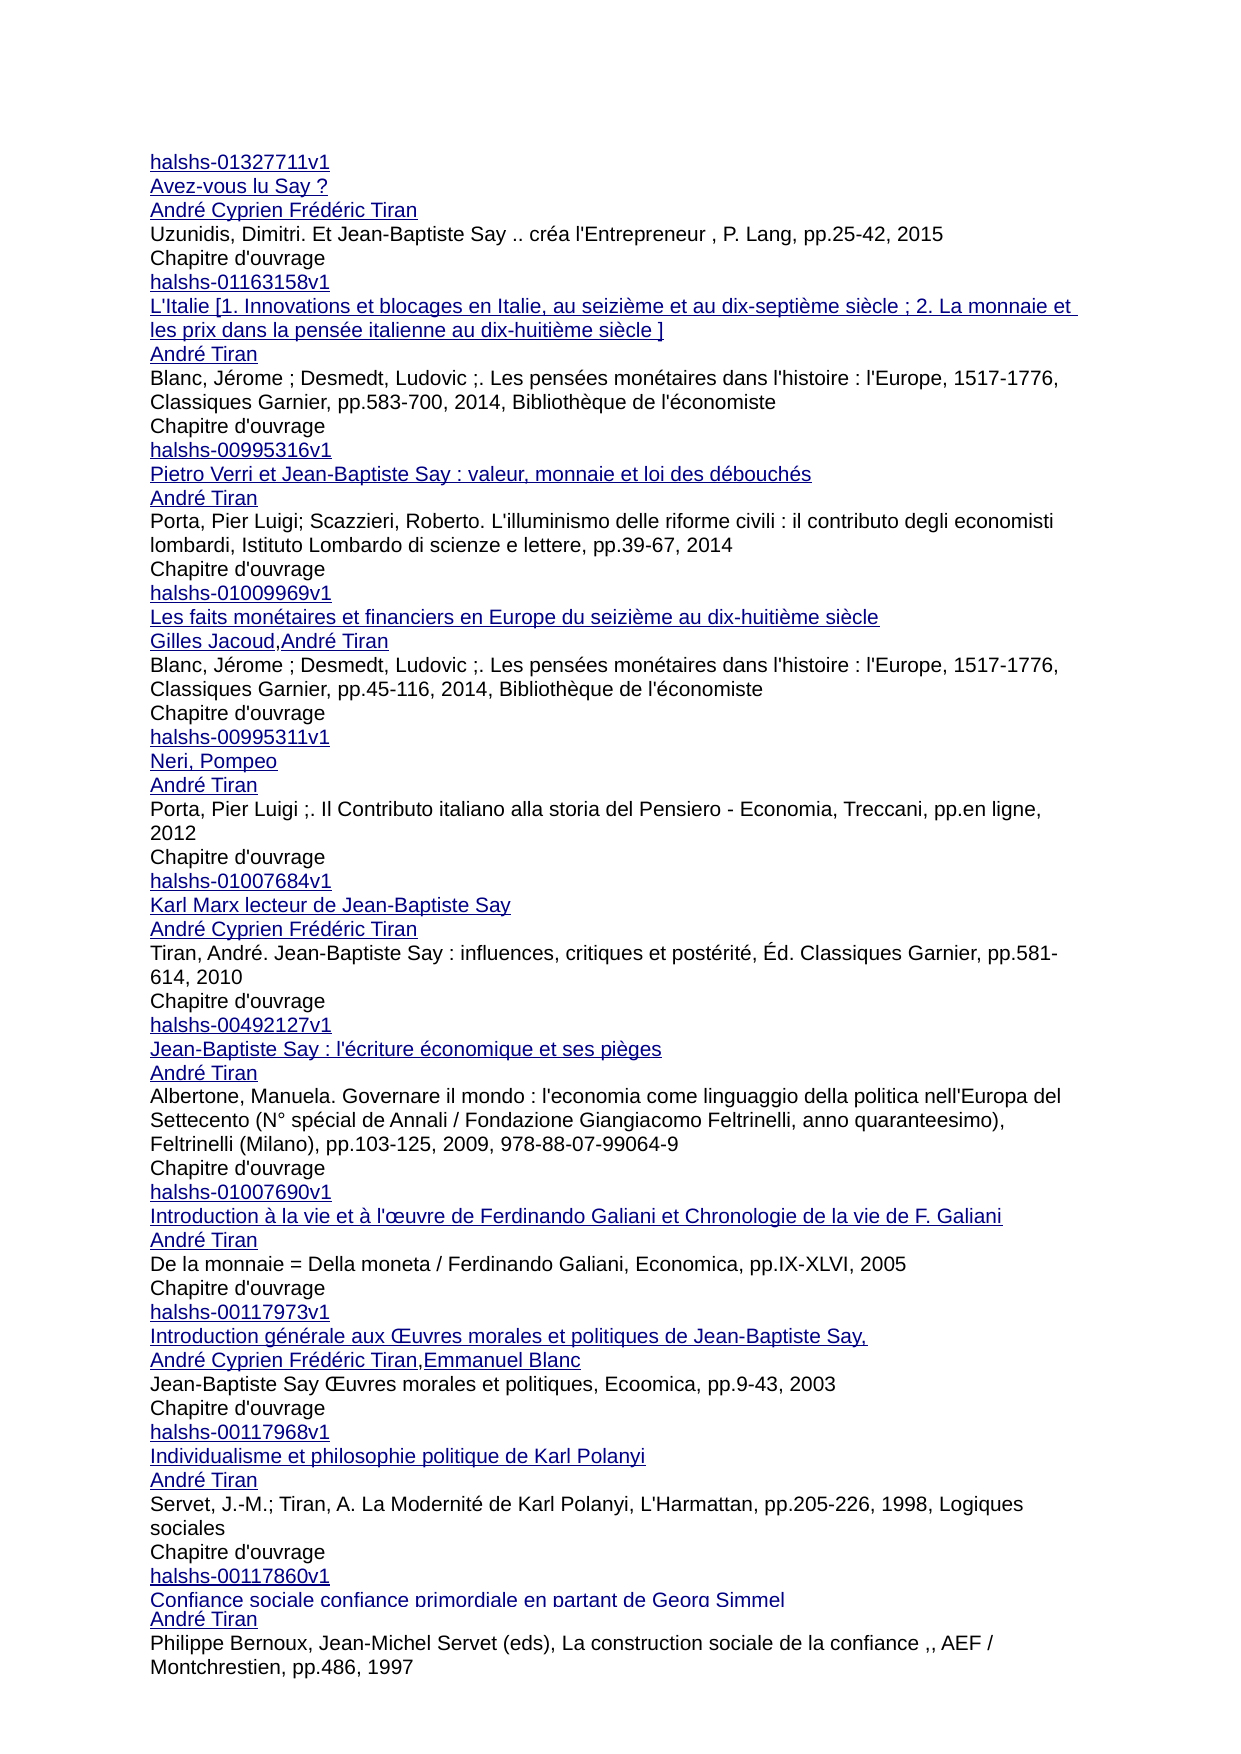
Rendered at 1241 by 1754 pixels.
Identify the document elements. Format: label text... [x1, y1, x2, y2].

table_cell Karl Marx lecteur de Jean-Baptiste Say André Cyprien Frédéric Tiran Tiran, André. Jean-Baptiste Say : influences, critiques et postérité, Éd. Classiques Garnier, pp.581-614, 2010 Chapitre d'ouvrage halshs-00492127v1 [150, 893, 1090, 1036]
table_cell Individualisme et philosophie politique de Karl Polanyi André Tiran Servet, J.-M.; Tiran, A. La Modernité de Karl Polanyi, L'Harmattan, pp.205-226, 1998, Logiques sociales Chapitre d'ouvrage halshs-00117860v1 [150, 1444, 1090, 1587]
table_cell Jean-Baptiste Say : l'écriture économique et ses pièges André Tiran Albertone, Manuela. Governare il mondo : l'economia come linguaggio della politica nell'Europa del Settecento (N° spécial de Annali / Fondazione Giangiacomo Feltrinelli, anno quaranteesimo), Feltrinelli (Milano), pp.103-125, 2009, 978-88-07-99064-9 Chapitre d'ouvrage halshs-01007690v1 [150, 1036, 1090, 1204]
table_cell L'Italie [1. Innovations et blocages en Italie, au seizième et au dix-septième siècle ; 2. La monnaie et les prix dans la pensée italienne au dix-huitième siècle ] André Tiran Blanc, Jérome ; Desmedt, Ludovic ;. Les pensées monétaires dans l'histoire : l'Europe, 1517-1776, Classiques Garnier, pp.583-700, 2014, Bibliothèque de l'économiste Chapitre d'ouvrage halshs-00995316v1 [150, 294, 1090, 461]
table_cell Confiance sociale confiance primordiale en partant de Georg Simmel André Tiran Philippe Bernoux, Jean-Michel Servet (eds), La construction sociale de la confiance ,, AEF / Montchrestien, pp.486, 1997 [150, 1588, 1090, 1679]
table_cell halshs-01327711v1 [150, 150, 1090, 174]
table_cell Introduction générale aux Œuvres morales et politiques de Jean-Baptiste Say, André Cyprien Frédéric Tiran,Emmanuel Blanc Jean-Baptiste Say Œuvres morales et politiques, Ecoomica, pp.9-43, 2003 Chapitre d'ouvrage halshs-00117968v1 [150, 1324, 1090, 1444]
table_cell Avez-vous lu Say ? André Cyprien Frédéric Tiran Uzunidis, Dimitri. Et Jean-Baptiste Say .. créa l'Entrepreneur , P. Lang, pp.25-42, 2015 Chapitre d'ouvrage halshs-01163158v1 [150, 174, 1090, 294]
table_cell Pietro Verri et Jean-Baptiste Say : valeur, monnaie et loi des débouchés André Tiran Porta, Pier Luigi; Scazzieri, Roberto. L'illuminismo delle riforme civili : il contributo degli economisti lombardi, Istituto Lombardo di scienze e lettere, pp.39-67, 2014 Chapitre d'ouvrage halshs-01009969v1 [150, 461, 1090, 605]
table_cell Neri, Pompeo André Tiran Porta, Pier Luigi ;. Il Contributo italiano alla storia del Pensiero - Economia, Treccani, pp.en ligne, 2012 Chapitre d'ouvrage halshs-01007684v1 [150, 749, 1090, 893]
table_cell Introduction à la vie et à l'œuvre de Ferdinando Galiani et Chronologie de la vie de F. Galiani André Tiran De la monnaie = Della moneta / Ferdinando Galiani, Economica, pp.IX-XLVI, 2005 Chapitre d'ouvrage halshs-00117973v1 [150, 1204, 1090, 1324]
table_cell Les faits monétaires et financiers en Europe du seizième au dix-huitième siècle Gilles Jacoud,André Tiran Blanc, Jérome ; Desmedt, Ludovic ;. Les pensées monétaires dans l'histoire : l'Europe, 1517-1776, Classiques Garnier, pp.45-116, 2014, Bibliothèque de l'économiste Chapitre d'ouvrage halshs-00995311v1 [150, 605, 1090, 749]
